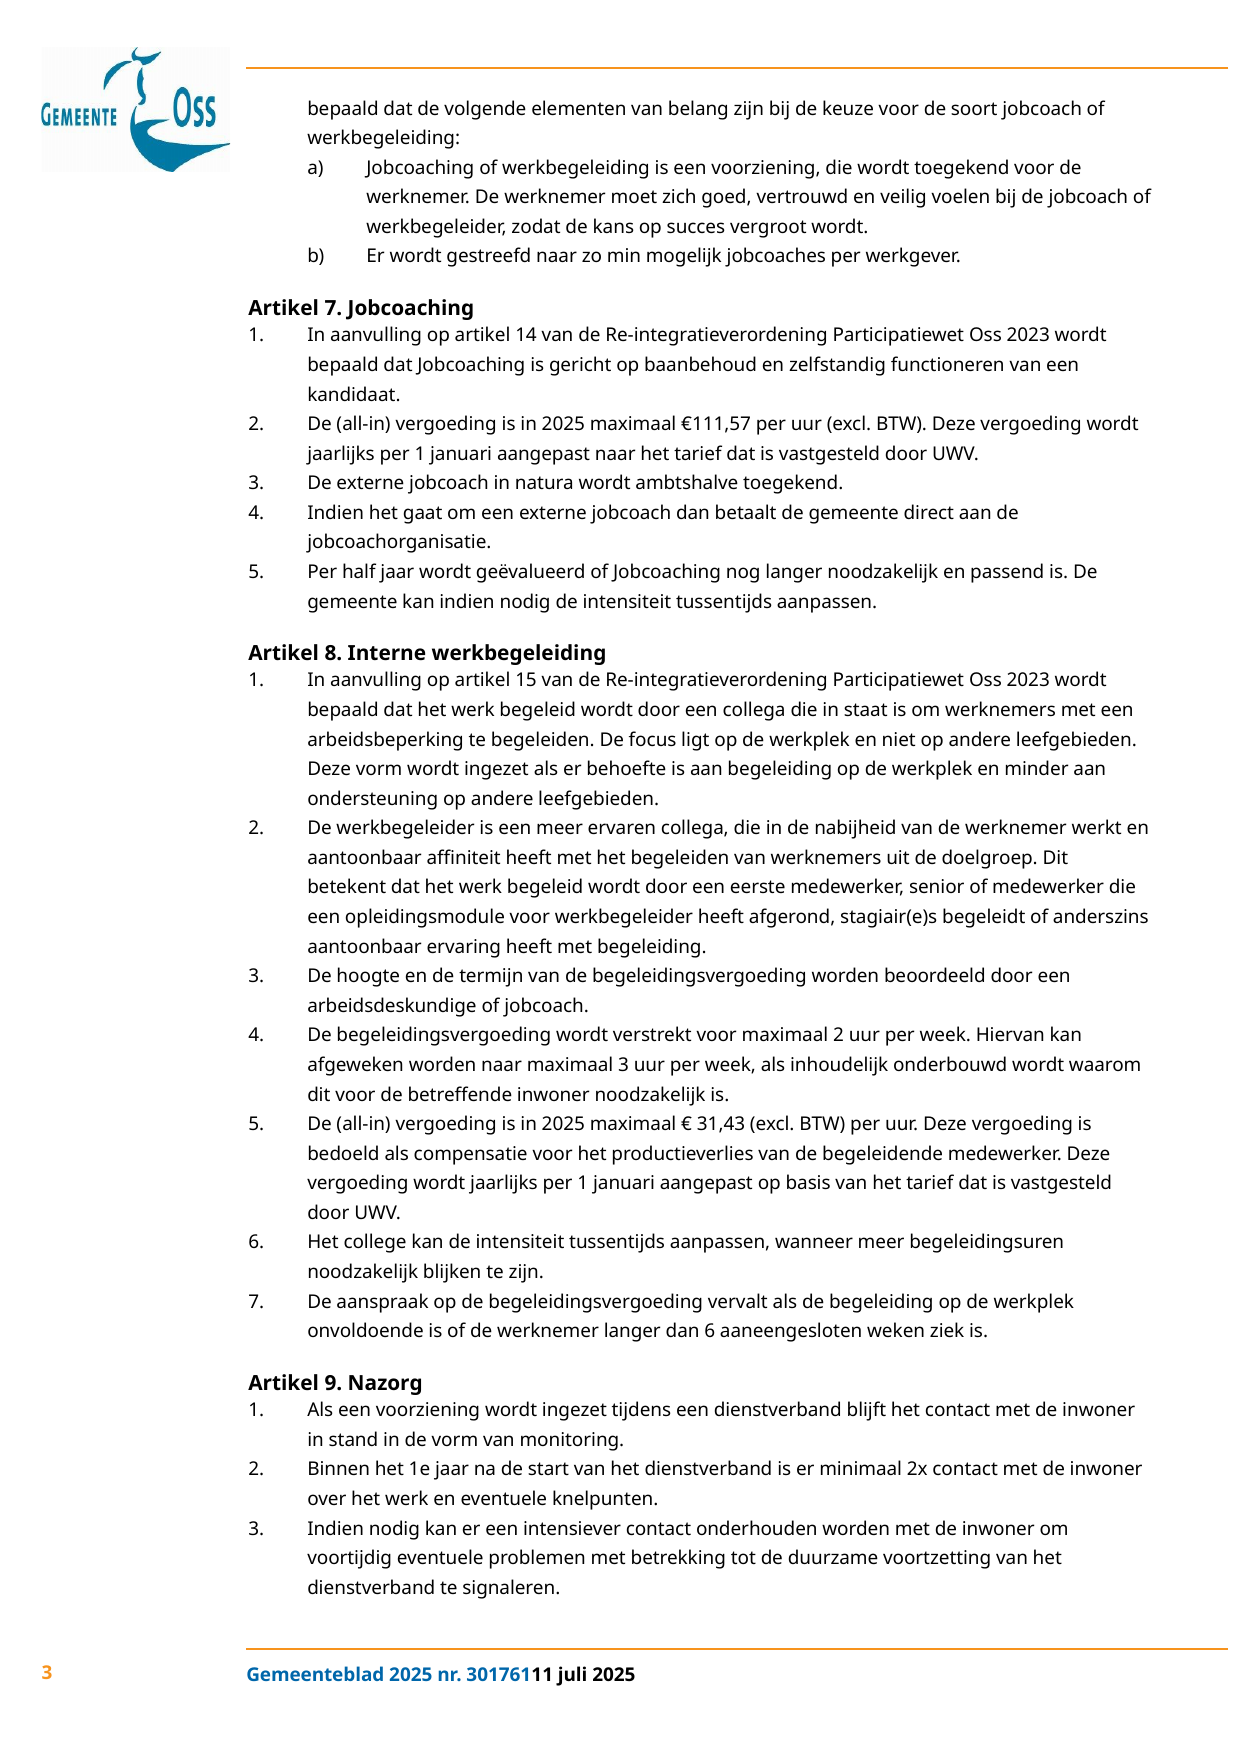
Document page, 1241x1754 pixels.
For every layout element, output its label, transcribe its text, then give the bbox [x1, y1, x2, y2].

text Artikel 8. Interne werkbegeleiding [248, 638, 1152, 667]
list Er wordt gestreefd naar zo min mogelijk jobcoaches per werkgever. [307, 243, 1152, 268]
list De externe jobcoach in natura wordt ambtshalve toegekend. [248, 469, 1152, 495]
list De hoogte en de termijn van de begeleidingsvergoeding worden beoordeeld door een arbeidsdeskundige of jobcoach. [248, 962, 1152, 1018]
text Artikel 9. Nazorg [248, 1368, 1152, 1396]
list Indien nodig kan er een intensiever contact onderhouden worden met de inwoner om voortijdig eventuele problemen met betrekking tot de duurzame voortzetting van het dienstverband te signaleren. [248, 1515, 1152, 1599]
list De (all-in) vergoeding is in 2025 maximaal € 31,43 (excl. BTW) per uur. Deze vergoeding is bedoeld als compensatie voor het productieverlies van de begeleidende medewerker. Deze vergoeding wordt jaarlijks per 1 januari aangepast op basis van het tarief dat is vastgesteld door UWV. [248, 1110, 1152, 1225]
picture [41, 47, 231, 172]
list Indien het gaat om een externe jobcoach dan betaalt de gemeente direct aan de jobcoachorganisatie. [248, 499, 1152, 554]
list In aanvulling op artikel 14 van de Re-integratieverordening Participatiewet Oss 2023 wordt bepaald dat Jobcoaching is gericht op baanbehoud en zelfstandig functioneren van een kandidaat. [248, 322, 1152, 406]
list bepaald dat de volgende elementen van belang zijn bij de keuze voor de soort jobcoach of werkbegeleiding: [248, 95, 1152, 150]
list De werkbegeleider is een meer ervaren collega, die in de nabijheid van de werknemer werkt en aantoonbaar affiniteit heeft met het begeleiden van werknemers uit de doelgroep. Dit betekent dat het werk begeleid wordt door een eerste medewerker, senior of medewerker die een opleidingsmodule voor werkbegeleider heeft afgerond, stagiair(e)s begeleidt of anderszins aantoonbaar ervaring heeft met begeleiding. [248, 814, 1152, 959]
list Binnen het 1e jaar na de start van het dienstverband is er minimaal 2x contact met de inwoner over het werk en eventuele knelpunten. [248, 1456, 1152, 1511]
list De begeleidingsvergoeding wordt verstrekt voor maximaal 2 uur per week. Hiervan kan afgeweken worden naar maximaal 3 uur per week, als inhoudelijk onderbouwd wordt waarom dit voor de betreffende inwoner noodzakelijk is. [248, 1022, 1152, 1107]
list De aanspraak op de begeleidingsvergoeding vervalt als de begeleiding op de werkplek onvoldoende is of de werknemer langer dan 6 aaneengesloten weken ziek is. [248, 1288, 1152, 1343]
text Artikel 7. Jobcoaching [248, 293, 1152, 322]
list Per half jaar wordt geëvalueerd of Jobcoaching nog langer noodzakelijk en passend is. De gemeente kan indien nodig de intensiteit tussentijds aanpassen. [248, 558, 1152, 613]
list Als een voorziening wordt ingezet tijdens een dienstverband blijft het contact met de inwoner in stand in de vorm van monitoring. [248, 1396, 1152, 1452]
list Jobcoaching of werkbegeleiding is een voorziening, die wordt toegekend voor de werknemer. De werknemer moet zich goed, vertrouwd en veilig voelen bij de jobcoach of werkbegeleider, zodat de kans op succes vergroot wordt. [307, 154, 1152, 239]
list Het college kan de intensiteit tussentijds aanpassen, wanneer meer begeleidingsuren noodzakelijk blijken te zijn. [248, 1229, 1152, 1284]
list De (all-in) vergoeding is in 2025 maximaal €111,57 per uur (excl. BTW). Deze vergoeding wordt jaarlijks per 1 januari aangepast naar het tarief dat is vastgesteld door UWV. [248, 410, 1152, 466]
list In aanvulling op artikel 15 van de Re-integratieverordening Participatiewet Oss 2023 wordt bepaald dat het werk begeleid wordt door een collega die in staat is om werknemers met een arbeidsbeperking te begeleiden. De focus ligt op de werkplek en niet op andere leefgebieden. Deze vorm wordt ingezet als er behoefte is aan begeleiding op de werkplek en minder aan ondersteuning op andere leefgebieden. [248, 667, 1152, 811]
